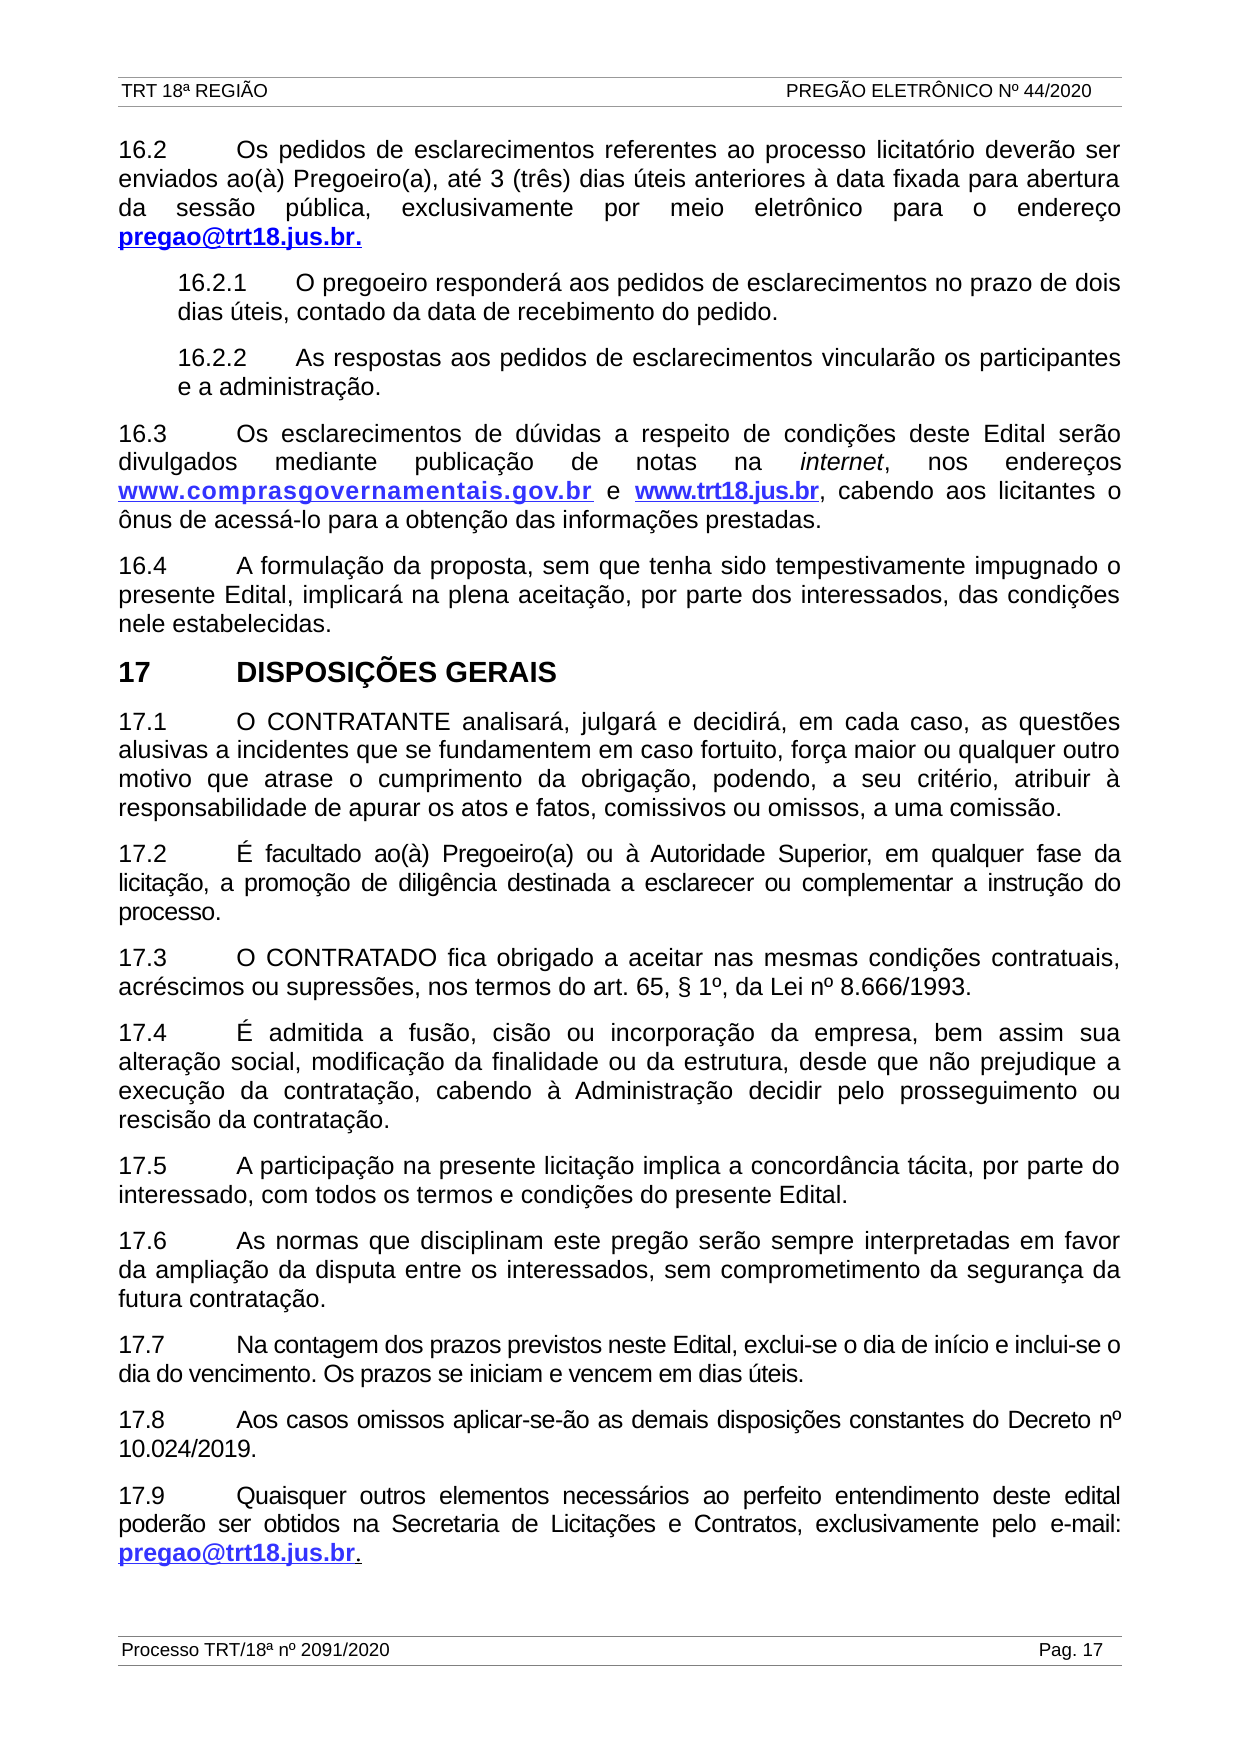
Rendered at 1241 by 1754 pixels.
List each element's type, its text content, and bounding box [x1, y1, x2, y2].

text 17.8 Aos casos omissos aplicar-se-ão as demais disposições constantes do Decreto nº 10.024/2019. [118, 1406, 1122, 1463]
text 16.2.1 O pregoeiro responderá aos pedidos de esclarecimentos no prazo de dois dias úteis, contado da data de recebimento do pedido. [177, 268, 1122, 326]
text 17.3 O CONTRATADO fica obrigado a aceitar nas mesmas condições contratuais, acréscimos ou supressões, nos termos do art. 65, § 1º, da Lei nº 8.666/1993. [118, 943, 1122, 1001]
text 17.1 O CONTRATANTE analisará, julgará e decidirá, em cada caso, as questões alusivas a incidentes que se fundamentem em caso fortuito, força maior ou qualquer outro motivo que atrase o cumprimento da obrigação, podendo, a seu critério, atribuir à responsabilidade de apurar os atos e fatos, comissivos ou omissos, a uma comissão. [118, 707, 1122, 822]
text 16.3 Os esclarecimentos de dúvidas a respeito de condições deste Edital serão divulgados mediante publicação de notas na internet, nos endereços www.comprasgovernamentais.gov.br e www.trt18.jus.br, cabendo aos licitantes o ônus de acessá-lo para a obtenção das informações prestadas. [118, 419, 1122, 534]
text 16.2 Os pedidos de esclarecimentos referentes ao processo licitatório deverão ser enviados ao(à) Pregoeiro(a), até 3 (três) dias úteis anteriores à data fixada para abertura da sessão pública, exclusivamente por meio eletrônico para o endereço pregao@trt18.jus.br. [118, 136, 1122, 251]
text 17.2 É facultado ao(à) Pregoeiro(a) ou à Autoridade Superior, em qualquer fase da licitação, a promoção de diligência destinada a esclarecer ou complementar a instrução do processo. [118, 839, 1122, 926]
list 17.9 Quaisquer outros elementos necessários ao perfeito entendimento deste edital poderão ser obtidos na Secretaria de Licitações e Contratos, exclusivamente pelo e-mail: pregao@trt18.jus.br. [118, 1481, 1122, 1567]
text 16.4 A formulação da proposta, sem que tenha sido tempestivamente impugnado o presente Edital, implicará na plena aceitação, por parte dos interessados, das condições nele estabelecidas. [118, 551, 1122, 638]
text 16.2.2 As respostas aos pedidos de esclarecimentos vincularão os participantes e a administração. [177, 343, 1122, 401]
text 17.7 Na contagem dos prazos previstos neste Edital, exclui-se o dia de início e inclui-se o dia do vencimento. Os prazos se iniciam e vencem em dias úteis. [118, 1330, 1122, 1388]
text 17.5 A participação na presente licitação implica a concordância tácita, por parte do interessado, com todos os termos e condições do presente Edital. [118, 1151, 1122, 1209]
text 17.6 As normas que disciplinam este pregão serão sempre interpretadas em favor da ampliação da disputa entre os interessados, sem comprometimento da segurança da futura contratação. [118, 1226, 1122, 1313]
text 17 DISPOSIÇÕES GERAIS [118, 655, 1122, 689]
text 17.4 É admitida a fusão, cisão ou incorporação da empresa, bem assim sua alteração social, modificação da finalidade ou da estrutura, desde que não prejudique a execução da contratação, cabendo à Administração decidir pelo prosseguimento ou rescisão da contratação. [118, 1018, 1122, 1133]
